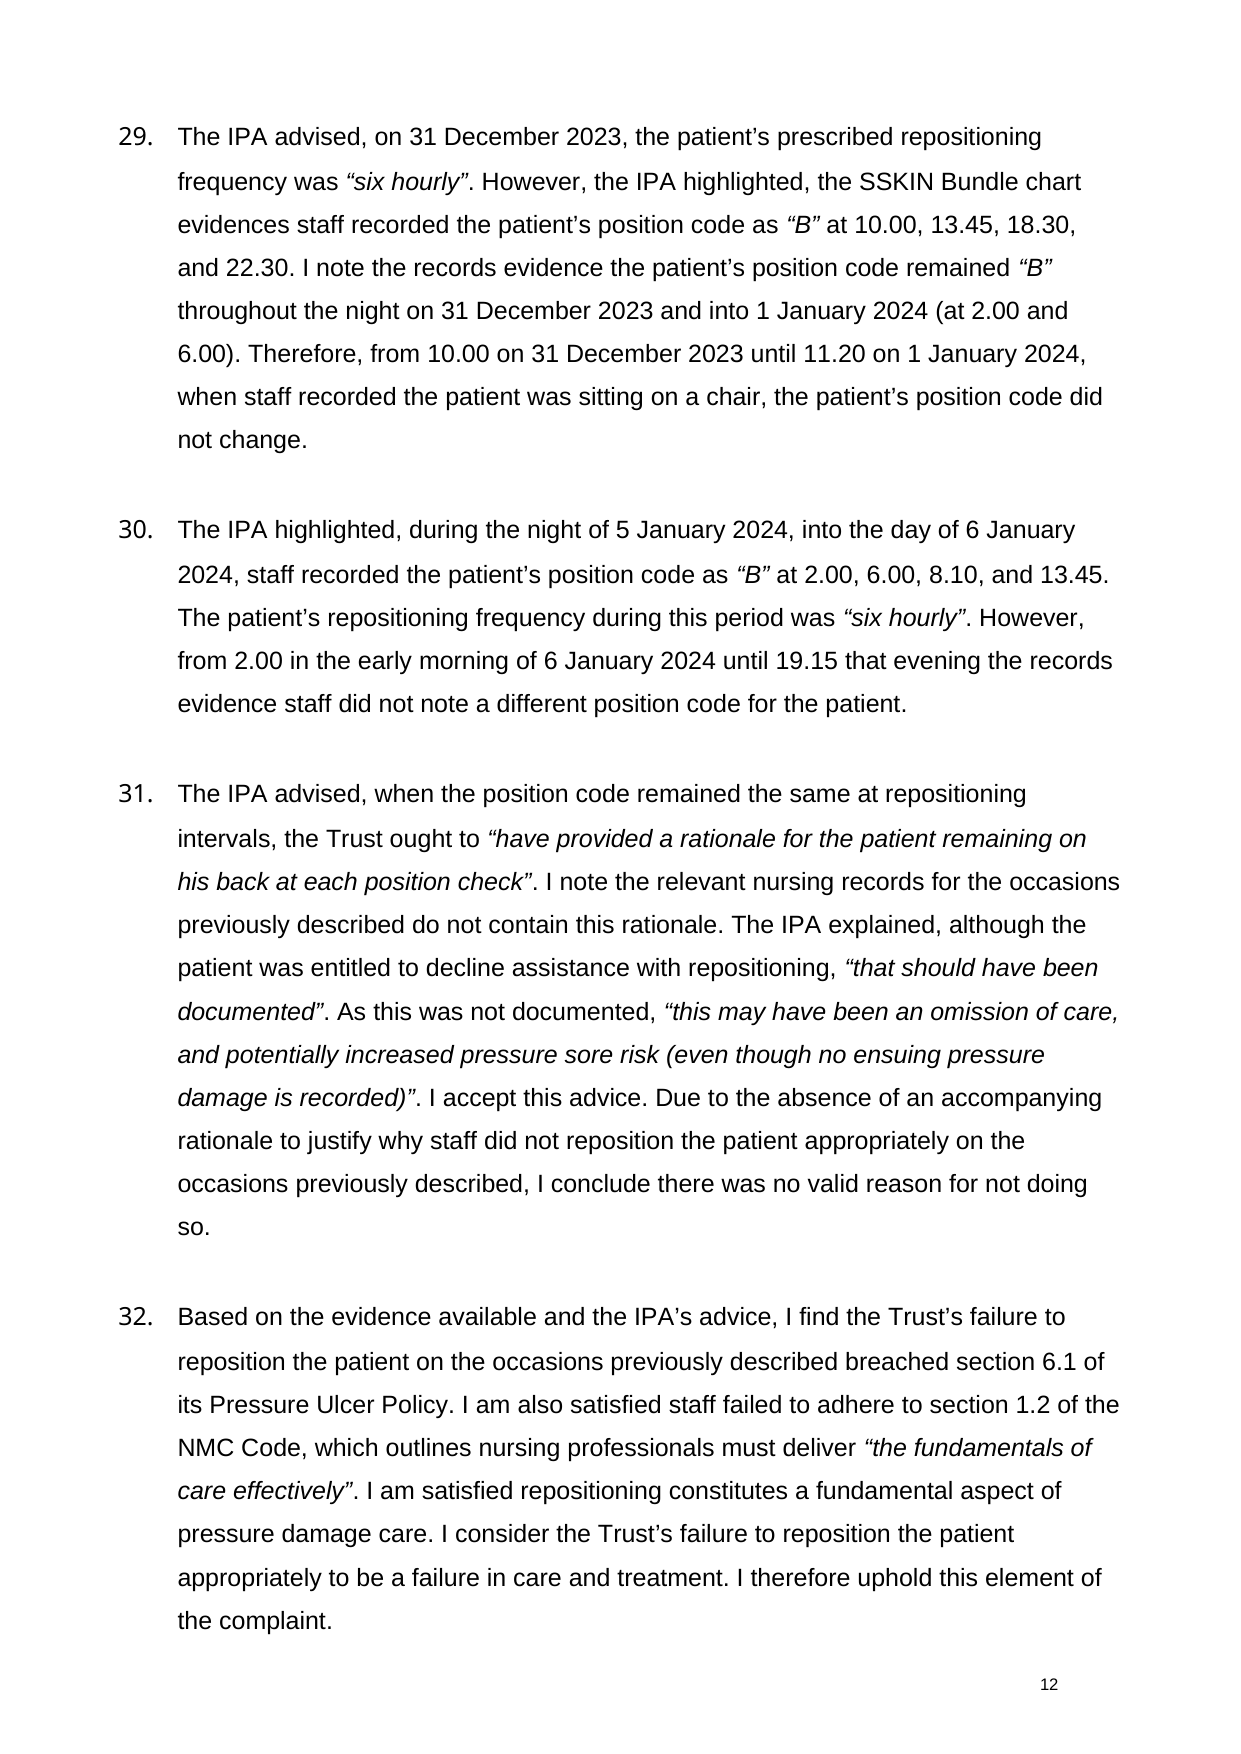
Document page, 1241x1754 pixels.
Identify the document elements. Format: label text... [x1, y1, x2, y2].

list The IPA highlighted, during the night of 5 January 2024, into the day of 6 January 2024, staff recorded the patient’s position code as “B” at 2.00, 6.00, 8.10, and 13.45. The patient’s repositioning frequency during this period was “six hourly”. However, from 2.00 in the early morning of 6 January 2024 until 19.15 that evening the records evidence staff did not note a different position code for the patient. [118, 512, 1122, 718]
list The IPA advised, when the position code remained the same at repositioning intervals, the Trust ought to “have provided a rationale for the patient remaining on his back at each position check”. I note the relevant nursing records for the occasions previously described do not contain this rationale. The IPA explained, although the patient was entitled to decline assistance with repositioning, “that should have been documented”. As this was not documented, “this may have been an omission of care, and potentially increased pressure sore risk (even though no ensuing pressure damage is recorded)”. I accept this advice. Due to the absence of an accompanying rationale to justify why staff did not reposition the patient appropriately on the occasions previously described, I conclude there was no valid reason for not doing so. [118, 776, 1122, 1241]
list The IPA advised, on 31 December 2023, the patient’s prescribed repositioning frequency was “six hourly”. However, the IPA highlighted, the SSKIN Bundle chart evidences staff recorded the patient’s position code as “B” at 10.00, 13.45, 18.30, and 22.30. I note the records evidence the patient’s position code remained “B” throughout the night on 31 December 2023 and into 1 January 2024 (at 2.00 and 6.00). Therefore, from 10.00 on 31 December 2023 until 11.20 on 1 January 2024, when staff recorded the patient was sitting on a chair, the patient’s position code did not change. [118, 118, 1122, 454]
list Based on the evidence available and the IPA’s advice, I find the Trust’s failure to reposition the patient on the occasions previously described breached section 6.1 of its Pressure Ulcer Policy. I am also satisfied staff failed to adhere to section 1.2 of the NMC Code, which outlines nursing professionals must deliver “the fundamentals of care effectively”. I am satisfied repositioning constitutes a fundamental aspect of pressure damage care. I consider the Trust’s failure to reposition the patient appropriately to be a failure in care and treatment. I therefore uphold this element of the complaint. [118, 1298, 1122, 1634]
